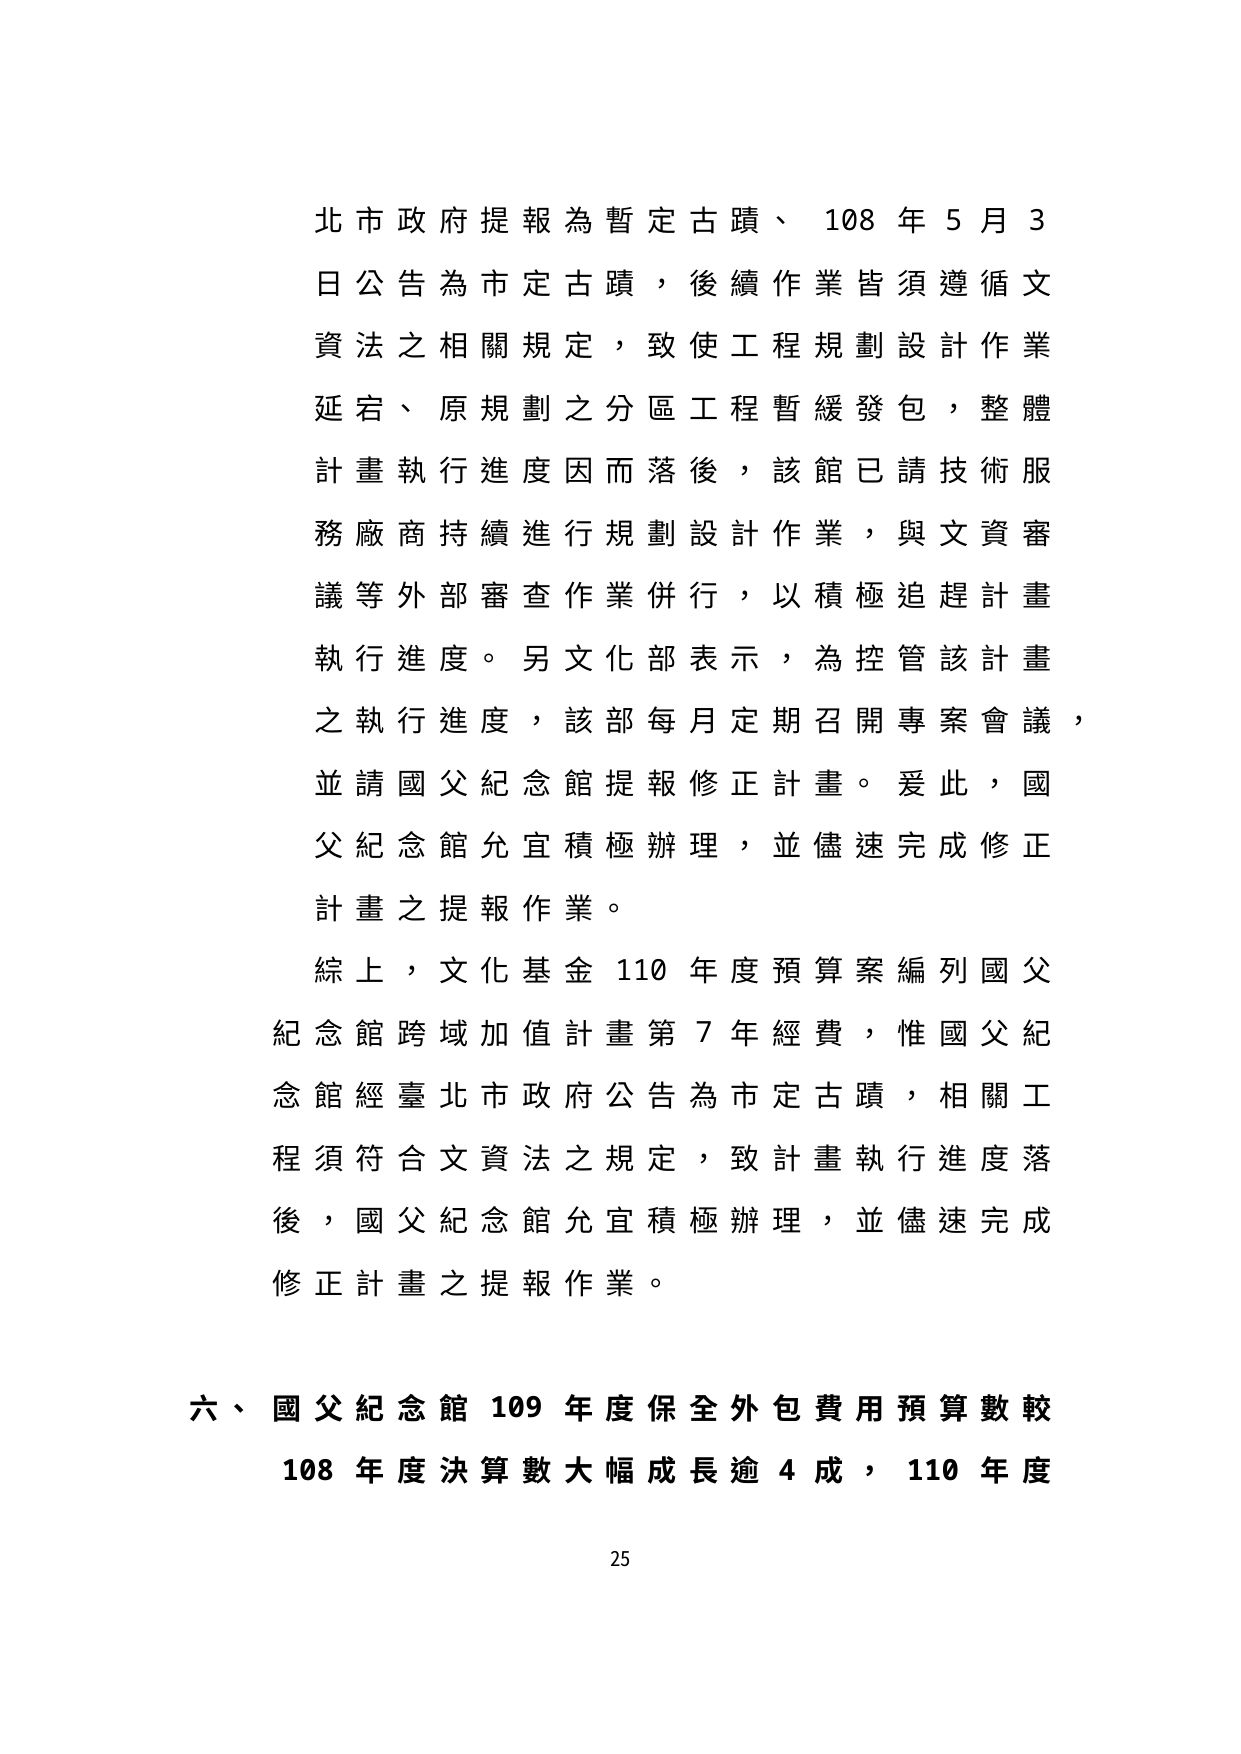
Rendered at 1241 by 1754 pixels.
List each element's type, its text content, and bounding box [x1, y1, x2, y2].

text 國父紀念館跨域加值計畫104至109年度已編列預算數2億5,435萬8千元，截至109年8月底止累計實支數1億3,922萬6千元(占已編列預算數之54.74%)，計畫執行進度為22.35%，較預定進度23.57%落後1.22個百分點。據國父紀念館說明落後原因，主要係107年6月21日該館經臺北市政府提報為暫定古蹟、108年5月3日公告為市定古蹟，後續作業皆須遵循文資法之相關規定，致使工程規劃設計作業延宕、原規劃之分區工程暫緩發包，整體計畫執行進度因而落後，該館已請技術服務廠商持續進行規劃設計作業，與文資審議等外部審查作業併行，以積極追趕計畫執行進度。另文化部表示，為控管該計畫之執行進度，該部每月定期召開專案會議，並請國父紀念館提報修正計畫。爰此，國父紀念館允宜積極辦理，並儘速完成修正計畫之提報作業。 [271, 177, 1058, 927]
text 綜上，文化基金110年度預算案編列國父紀念館跨域加值計畫第7年經費，惟國父紀念館經臺北市政府公告為市定古蹟，相關工程須符合文資法之規定，致計畫執行進度落後，國父紀念館允宜積極辦理，並儘速完成修正計畫之提報作業。 [242, 927, 1058, 1302]
text 六、國父紀念館109年度保全外包費用預算數較108年度決算數大幅成長逾4成，110年度 [183, 1365, 1058, 1490]
